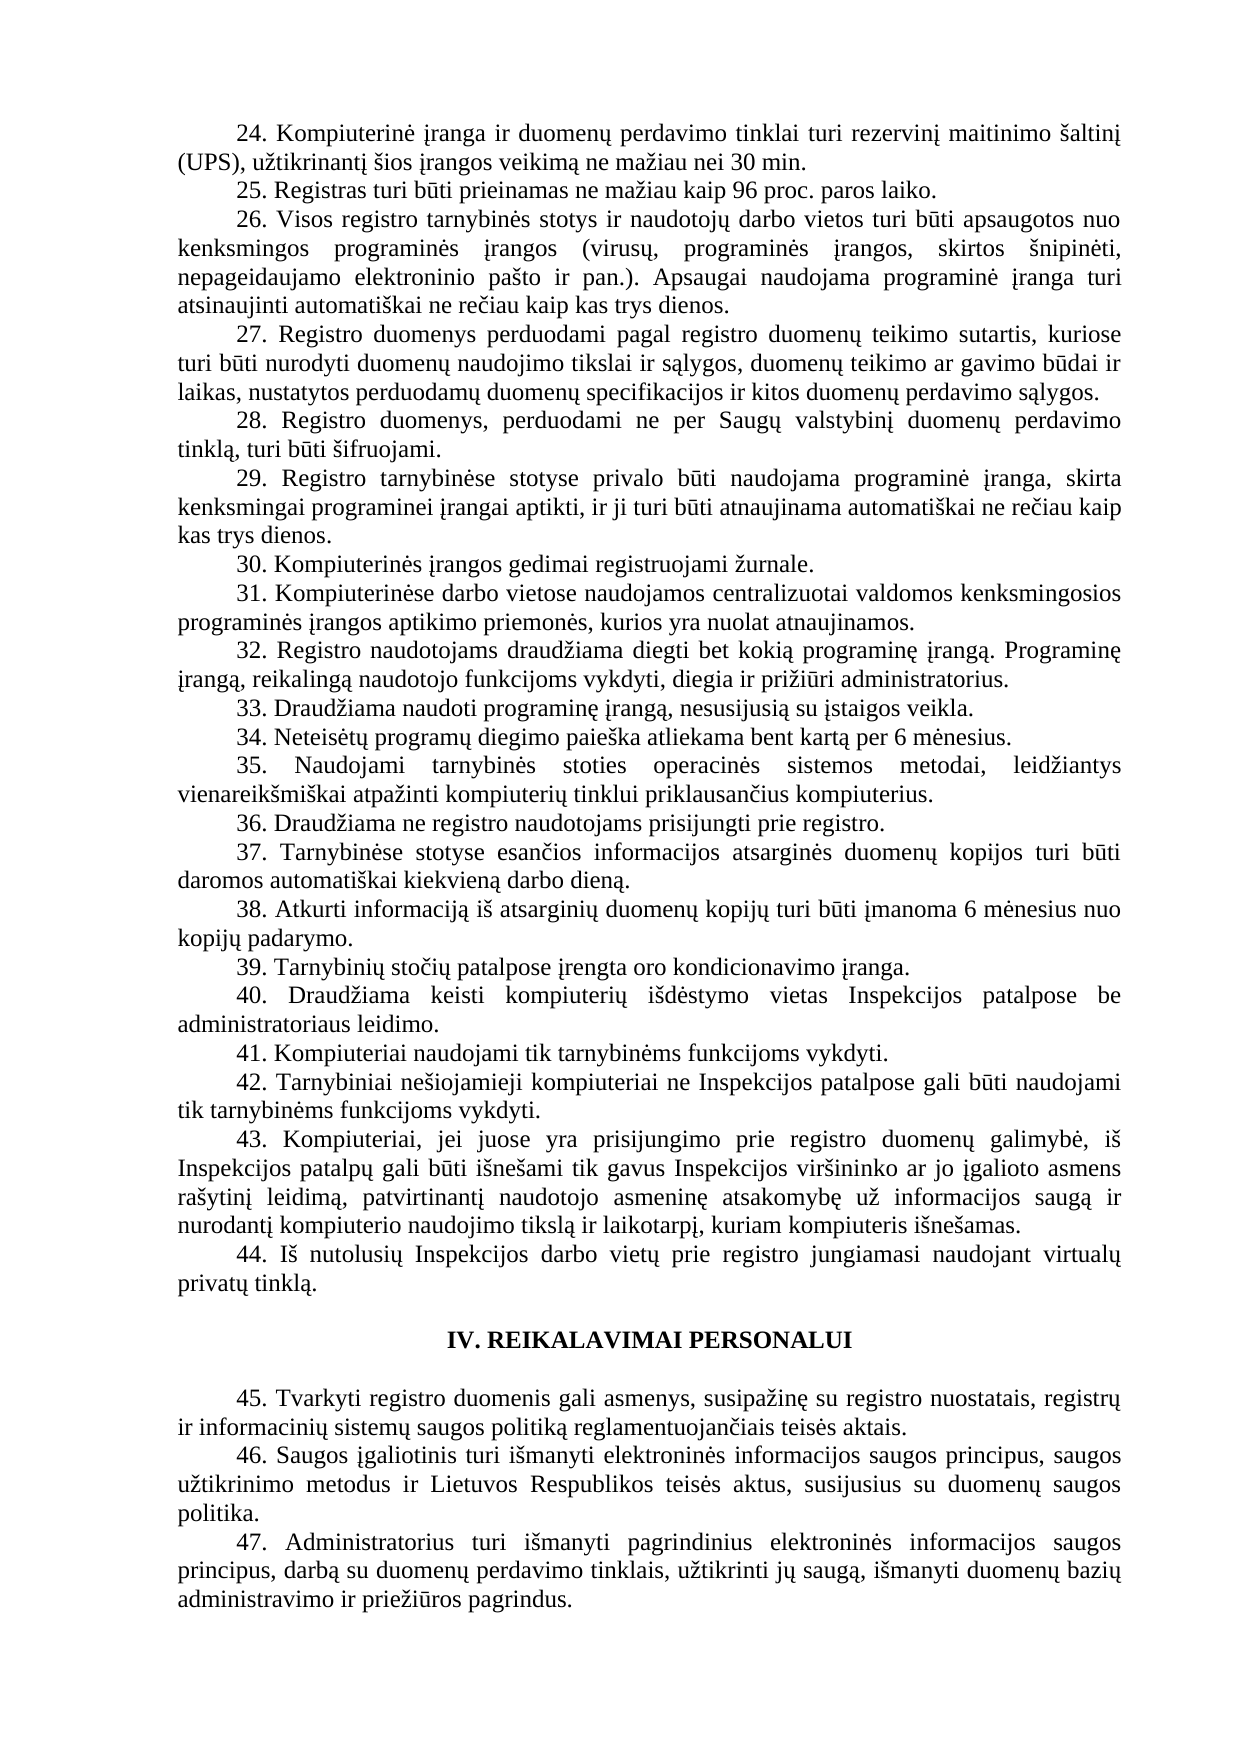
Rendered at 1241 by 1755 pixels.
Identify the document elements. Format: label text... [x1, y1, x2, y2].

text 24. Kompiuterinė įranga ir duomenų perdavimo tinklai turi rezervinį maitinimo šaltinį (UPS), užtikrinantį šios įrangos veikimą ne mažiau nei 30 min. [177, 118, 1122, 176]
text 46. Saugos įgaliotinis turi išmanyti elektroninės informacijos saugos principus, saugos užtikrinimo metodus ir Lietuvos Respublikos teisės aktus, susijusius su duomenų saugos politika. [177, 1441, 1122, 1527]
text 28. Registro duomenys, perduodami ne per Saugų valstybinį duomenų perdavimo tinklą, turi būti šifruojami. [177, 406, 1122, 463]
text 41. Kompiuteriai naudojami tik tarnybinėms funkcijoms vykdyti. [177, 1038, 1122, 1067]
text 34. Neteisėtų programų diegimo paieška atliekama bent kartą per 6 mėnesius. [177, 722, 1122, 751]
text 35. Naudojami tarnybinės stoties operacinės sistemos metodai, leidžiantys vienareikšmiškai atpažinti kompiuterių tinklui priklausančius kompiuterius. [177, 751, 1122, 808]
text 42. Tarnybiniai nešiojamieji kompiuteriai ne Inspekcijos patalpose gali būti naudojami tik tarnybinėms funkcijoms vykdyti. [177, 1067, 1122, 1124]
text 45. Tvarkyti registro duomenis gali asmenys, susipažinę su registro nuostatais, registrų ir informacinių sistemų saugos politiką reglamentuojančiais teisės aktais. [177, 1383, 1122, 1441]
text 26. Visos registro tarnybinės stotys ir naudotojų darbo vietos turi būti apsaugotos nuo kenksmingos programinės įrangos (virusų, programinės įrangos, skirtos šnipinėti, nepageidaujamo elektroninio pašto ir pan.). Apsaugai naudojama programinė įranga turi atsinaujinti automatiškai ne rečiau kaip kas trys dienos. [177, 204, 1122, 319]
text 31. Kompiuterinėse darbo vietose naudojamos centralizuotai valdomos kenksmingosios programinės įrangos aptikimo priemonės, kurios yra nuolat atnaujinamos. [177, 578, 1122, 636]
text 37. Tarnybinėse stotyse esančios informacijos atsarginės duomenų kopijos turi būti daromos automatiškai kiekvieną darbo dieną. [177, 837, 1122, 894]
text 27. Registro duomenys perduodami pagal registro duomenų teikimo sutartis, kuriose turi būti nurodyti duomenų naudojimo tikslai ir sąlygos, duomenų teikimo ar gavimo būdai ir laikas, nustatytos perduodamų duomenų specifikacijos ir kitos duomenų perdavimo sąlygos. [177, 319, 1122, 406]
text 32. Registro naudotojams draudžiama diegti bet kokią programinę įrangą. Programinę įrangą, reikalingą naudotojo funkcijoms vykdyti, diegia ir prižiūri administratorius. [177, 636, 1122, 693]
text 29. Registro tarnybinėse stotyse privalo būti naudojama programinė įranga, skirta kenksmingai programinei įrangai aptikti, ir ji turi būti atnaujinama automatiškai ne rečiau kaip kas trys dienos. [177, 463, 1122, 549]
text 36. Draudžiama ne registro naudotojams prisijungti prie registro. [177, 808, 1122, 837]
text 38. Atkurti informaciją iš atsarginių duomenų kopijų turi būti įmanoma 6 mėnesius nuo kopijų padarymo. [177, 894, 1122, 952]
text 44. Iš nutolusių Inspekcijos darbo vietų prie registro jungiamasi naudojant virtualų privatų tinklą. [177, 1239, 1122, 1297]
text 39. Tarnybinių stočių patalpose įrengta oro kondicionavimo įranga. [177, 952, 1122, 981]
text 40. Draudžiama keisti kompiuterių išdėstymo vietas Inspekcijos patalpose be administratoriaus leidimo. [177, 981, 1122, 1038]
text 30. Kompiuterinės įrangos gedimai registruojami žurnale. [177, 549, 1122, 578]
text 25. Registras turi būti prieinamas ne mažiau kaip 96 proc. paros laiko. [177, 176, 1122, 204]
text 33. Draudžiama naudoti programinę įrangą, nesusijusią su įstaigos veikla. [177, 693, 1122, 722]
text 43. Kompiuteriai, jei juose yra prisijungimo prie registro duomenų galimybė, iš Inspekcijos patalpų gali būti išnešami tik gavus Inspekcijos viršininko ar jo įgalioto asmens rašytinį leidimą, patvirtinantį naudotojo asmeninę atsakomybę už informacijos saugą ir nurodantį kompiuterio naudojimo tikslą ir laikotarpį, kuriam kompiuteris išnešamas. [177, 1124, 1122, 1239]
text IV. REIKALAVIMAI PERSONALUI [177, 1326, 1122, 1354]
text 47. Administratorius turi išmanyti pagrindinius elektroninės informacijos saugos principus, darbą su duomenų perdavimo tinklais, užtikrinti jų saugą, išmanyti duomenų bazių administravimo ir priežiūros pagrindus. [177, 1527, 1122, 1613]
